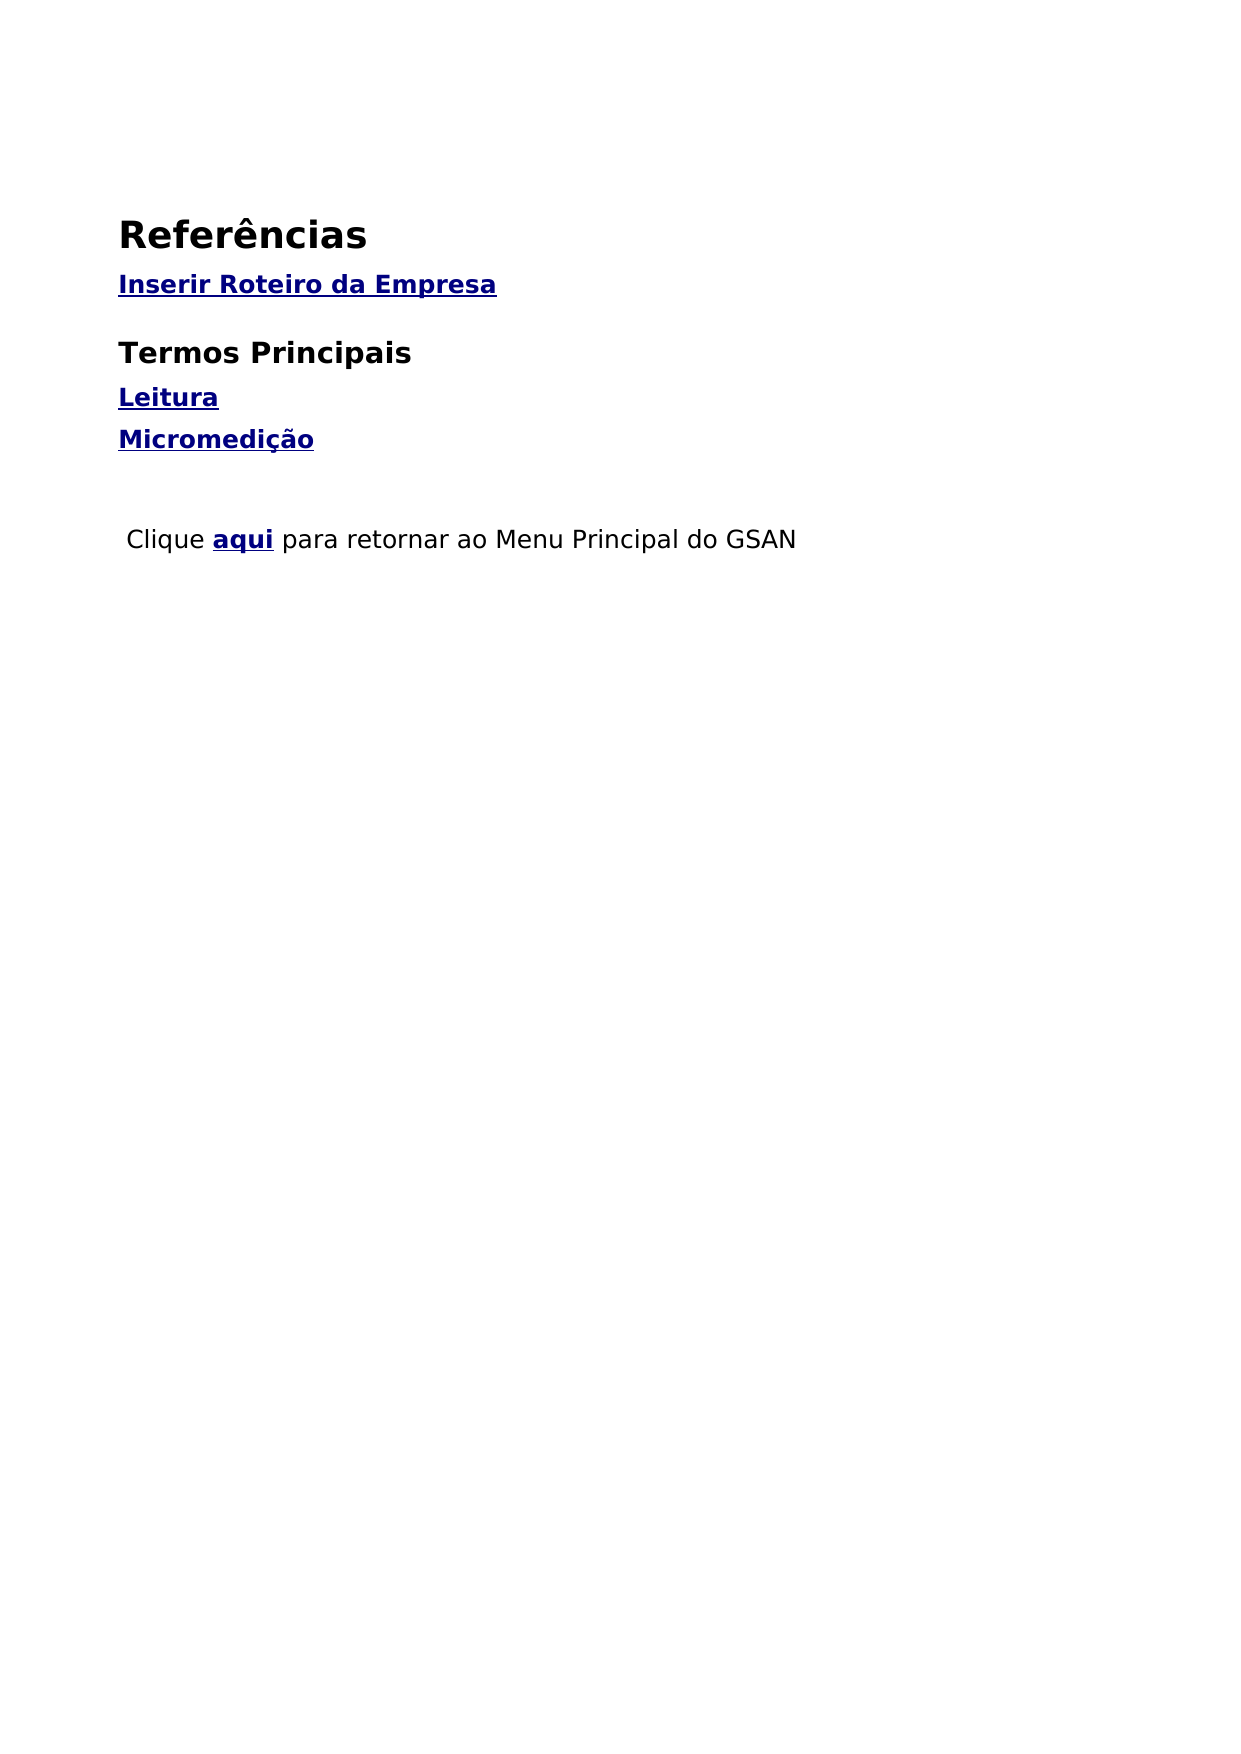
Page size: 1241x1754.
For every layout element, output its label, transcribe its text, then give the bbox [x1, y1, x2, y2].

subtitle Referências [118, 214, 1122, 258]
text Leitura [118, 383, 1122, 412]
text Inserir Roteiro da Empresa [118, 270, 1122, 299]
subtitle Termos Principais [118, 337, 1122, 371]
text Clique aqui para retornar ao Menu Principal do GSAN [118, 467, 1122, 554]
text Micromedição [118, 425, 1122, 454]
